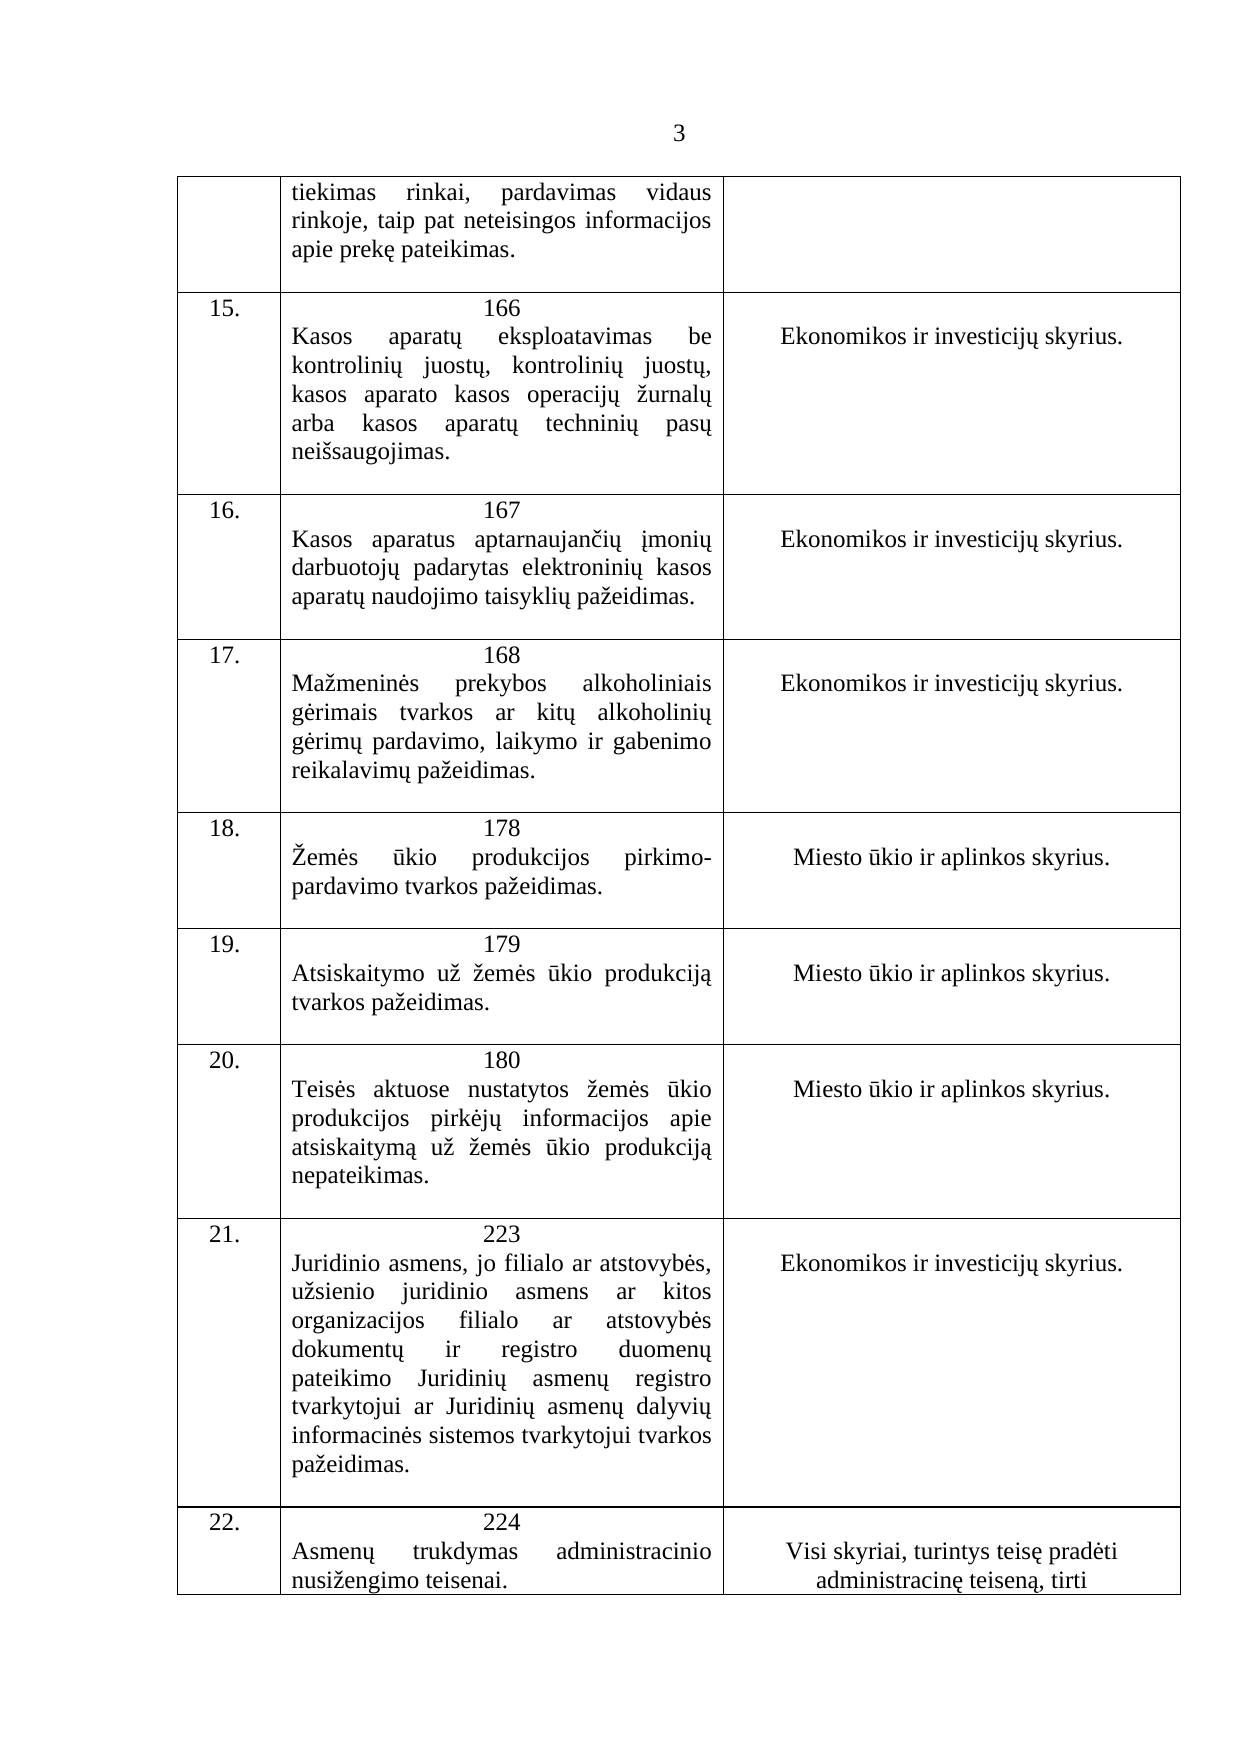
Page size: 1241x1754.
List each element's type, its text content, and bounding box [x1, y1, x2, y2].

table_cell 22. [178, 1508, 280, 1594]
table_cell Miesto ūkio ir aplinkos skyrius. [724, 929, 1180, 1044]
table_cell Visi skyriai, turintys teisę pradėti administracinę teiseną, tirti [724, 1508, 1180, 1594]
table_cell 166 Kasos aparatų eksploatavimas be kontrolinių juostų, kontrolinių juostų, kasos aparato kasos operacijų žurnalų arba kasos aparatų techninių pasų neišsaugojimas. [281, 293, 723, 494]
table_cell [178, 177, 280, 292]
table_cell Ekonomikos ir investicijų skyrius. [724, 293, 1180, 494]
table_cell 178 Žemės ūkio produkcijos pirkimo-pardavimo tvarkos pažeidimas. [281, 813, 723, 928]
table_cell tiekimas rinkai, pardavimas vidaus rinkoje, taip pat neteisingos informacijos apie prekę pateikimas. [281, 177, 723, 292]
table_cell 168 Mažmeninės prekybos alkoholiniais gėrimais tvarkos ar kitų alkoholinių gėrimų pardavimo, laikymo ir gabenimo reikalavimų pažeidimas. [281, 640, 723, 812]
table_cell 179 Atsiskaitymo už žemės ūkio produkciją tvarkos pažeidimas. [281, 929, 723, 1044]
table_cell Ekonomikos ir investicijų skyrius. [724, 495, 1180, 639]
table_cell 224 Asmenų trukdymas administracinio nusižengimo teisenai. [281, 1508, 723, 1594]
table_cell 167 Kasos aparatus aptarnaujančių įmonių darbuotojų padarytas elektroninių kasos aparatų naudojimo taisyklių pažeidimas. [281, 495, 723, 639]
table_cell 21. [178, 1219, 280, 1506]
table_cell 16. [178, 495, 280, 639]
table_cell 180 Teisės aktuose nustatytos žemės ūkio produkcijos pirkėjų informacijos apie atsiskaitymą už žemės ūkio produkciją nepateikimas. [281, 1045, 723, 1218]
table_cell 18. [178, 813, 280, 928]
table_cell 20. [178, 1045, 280, 1218]
table_cell Miesto ūkio ir aplinkos skyrius. [724, 813, 1180, 928]
table_cell 17. [178, 640, 280, 812]
table_cell Ekonomikos ir investicijų skyrius. [724, 1219, 1180, 1506]
table_cell Miesto ūkio ir aplinkos skyrius. [724, 1045, 1180, 1218]
table_cell 19. [178, 929, 280, 1044]
table_cell 223 Juridinio asmens, jo filialo ar atstovybės, užsienio juridinio asmens ar kitos organizacijos filialo ar atstovybės dokumentų ir registro duomenų pateikimo Juridinių asmenų registro tvarkytojui ar Juridinių asmenų dalyvių informacinės sistemos tvarkytojui tvarkos pažeidimas. [281, 1219, 723, 1506]
table_cell [724, 177, 1180, 292]
table_cell Ekonomikos ir investicijų skyrius. [724, 640, 1180, 812]
table_cell 15. [178, 293, 280, 494]
